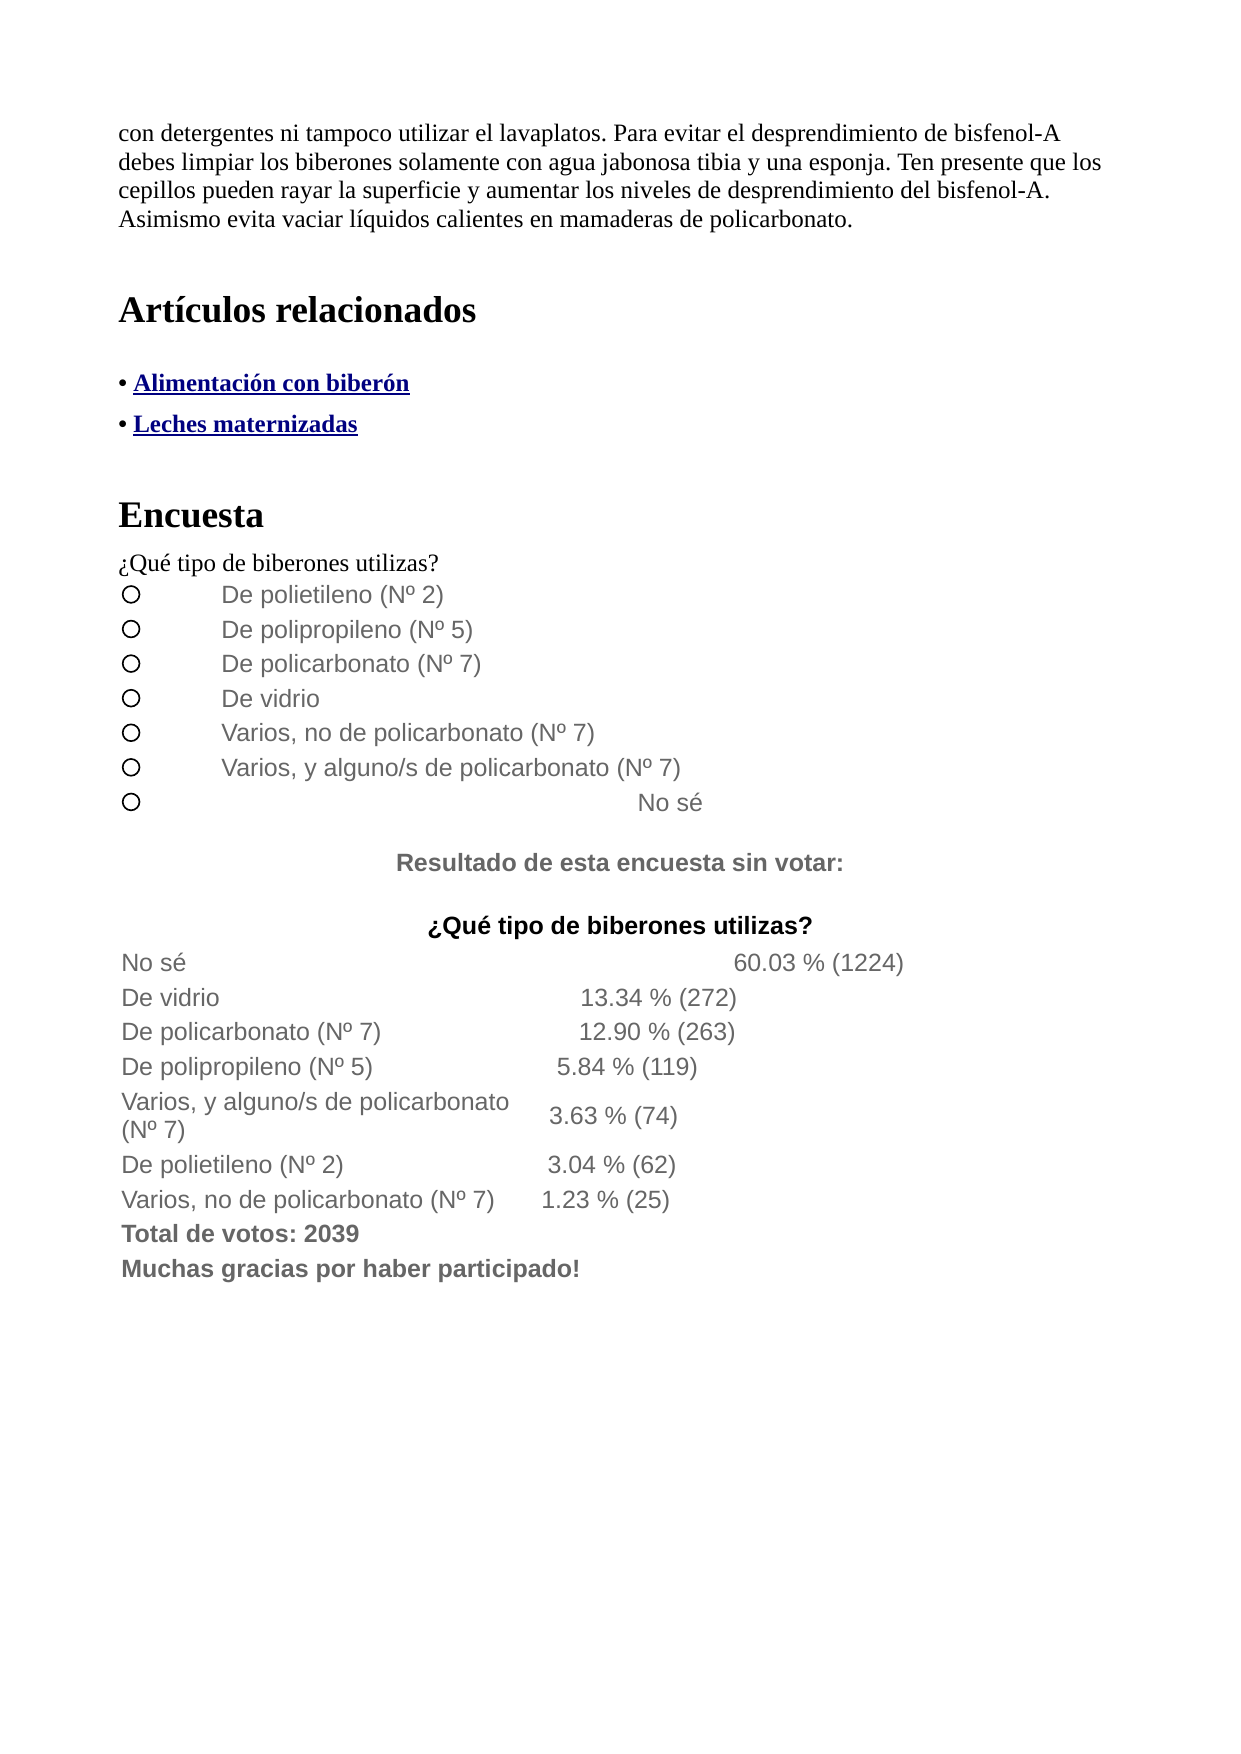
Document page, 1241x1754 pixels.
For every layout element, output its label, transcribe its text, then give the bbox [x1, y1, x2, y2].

table_cell 3.04 % (62) [516, 1147, 1114, 1182]
table_cell De vidrio [218, 681, 1122, 715]
table_cell Total de votos: 2039 [118, 1216, 1122, 1251]
table_cell Varios, no de policarbonato (Nº 7) [218, 715, 1122, 750]
table_cell [1114, 980, 1122, 1014]
table_cell [118, 681, 218, 715]
table_cell 60.03 % (1224) [516, 945, 1114, 980]
table_cell Muchas gracias por haber participado! [118, 1251, 1122, 1286]
table_cell [118, 785, 218, 819]
table_cell Varios, y alguno/s de policarbonato (Nº 7) [118, 1084, 516, 1147]
table_cell Varios, no de policarbonato (Nº 7) [118, 1182, 516, 1216]
table_cell [1114, 1049, 1122, 1084]
table_cell 12.90 % (263) [516, 1014, 1114, 1049]
table_cell [1114, 945, 1122, 980]
table_cell Varios, y alguno/s de policarbonato (Nº 7) [218, 750, 1122, 784]
table_cell [118, 715, 218, 750]
table_cell De polietileno (Nº 2) [118, 1147, 516, 1182]
text Resultado de esta encuesta sin votar: [118, 848, 1122, 877]
table_cell 13.34 % (272) [516, 980, 1114, 1014]
table_cell [118, 750, 218, 784]
table_cell De polipropileno (Nº 5) [218, 612, 1122, 646]
table_cell [1114, 1147, 1122, 1182]
table_cell De policarbonato (Nº 7) [218, 646, 1122, 681]
table_cell De polipropileno (Nº 5) [118, 1049, 516, 1084]
table_cell 1.23 % (25) [516, 1182, 1114, 1216]
table_cell No sé [118, 945, 516, 980]
table_cell De vidrio [118, 980, 516, 1014]
table_cell [1114, 1182, 1122, 1216]
subtitle Artículos relacionados [118, 288, 1122, 331]
text • Leches maternizadas [118, 409, 1122, 438]
table_cell No sé [218, 785, 1122, 819]
table_cell [118, 646, 218, 681]
table_header [118, 577, 218, 612]
table_cell 3.63 % (74) [516, 1084, 1114, 1147]
table_header De polietileno (Nº 2) [218, 577, 1122, 612]
table_cell De policarbonato (Nº 7) [118, 1014, 516, 1049]
text ¿Qué tipo de biberones utilizas? [118, 548, 1122, 577]
text con detergentes ni tampoco utilizar el lavaplatos. Para evitar el desprendimiento de bisfenol-A debes limpiar los biberones solamente con agua jabonosa tibia y una esponja. Ten presente que los cepillos pueden rayar la superficie y aumentar los niveles de desprendimiento del bisfenol-A. Asimismo evita vaciar líquidos calientes en mamaderas de policarbonato. [118, 118, 1122, 233]
table_cell [1114, 1014, 1122, 1049]
table_cell 5.84 % (119) [516, 1049, 1114, 1084]
table_header ¿Qué tipo de biberones utilizas? [118, 877, 1122, 945]
table_cell [1114, 1084, 1122, 1147]
subtitle Encuesta [118, 493, 1122, 536]
subtitle • Alimentación con biberón [118, 368, 1122, 397]
table_cell [118, 612, 218, 646]
